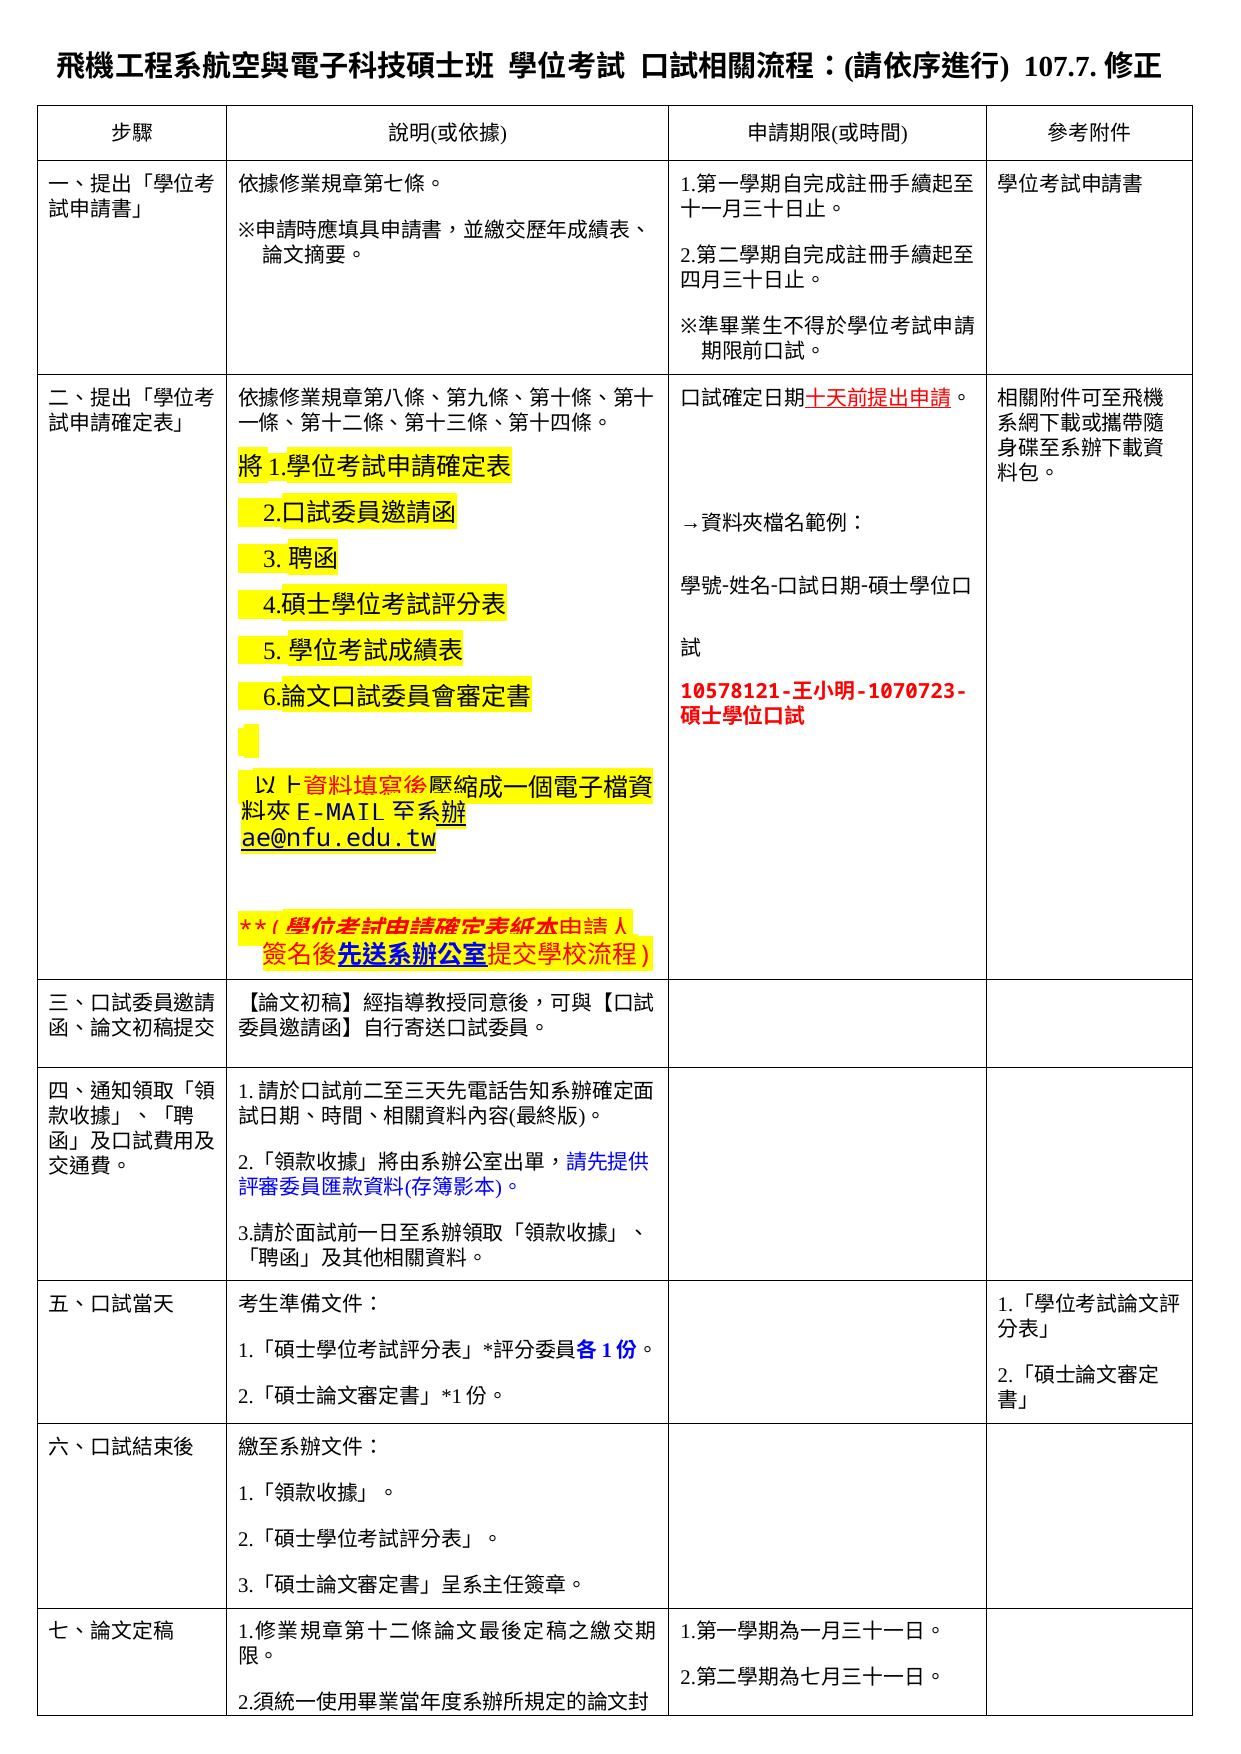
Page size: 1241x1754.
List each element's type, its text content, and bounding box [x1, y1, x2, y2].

table_cell 1.第一學期為一月三十一日。 2.第二學期為七月三十一日。 [669, 1609, 986, 1715]
table_cell [669, 1068, 986, 1280]
table_cell [987, 1424, 1192, 1607]
table_cell 二、提出「學位考試申請確定表」 [38, 375, 226, 979]
table_cell 六、口試結束後 [38, 1424, 226, 1607]
table_cell 相關附件可至飛機系網下載或攜帶隨身碟至系辦下載資料包。 [987, 375, 1192, 979]
table_cell [987, 1068, 1192, 1280]
text 飛機工程系航空與電子科技碩士班 學位考試 口試相關流程：(請依序進行) 107.7. 修正 [37, 43, 1181, 85]
table_cell 1. 請於口試前二至三天先電話告知系辦確定面試日期、時間、相關資料內容(最終版)。 2.「領款收據」將由系辦公室出單，請先提供評審委員匯款資料(存簿影本)。 3.請於面試前一日至系辦領取「領款收據」、「聘函」及其他相關資料。 [227, 1068, 668, 1280]
table_cell [669, 980, 986, 1067]
table_cell 依據修業規章第八條、第九條、第十條、第十一條、第十二條、第十三條、第十四條。 將1.學位考試申請確定表 2.口試委員邀請函 3. 聘函 4.碩士學位考試評分表 5. 學位考試成績表 6.論文口試委員會審定書 以上資料填寫後壓縮成一個電子檔資料夾E-MAIL至系辦ae@nfu.edu.tw **(學位考試申請確定表紙本申請人簽名後先送系辦公室提交學校流程) [227, 375, 668, 979]
table_cell [987, 1609, 1192, 1715]
table_cell 1.「學位考試論文評分表」 2.「碩士論文審定書」 [987, 1281, 1192, 1423]
table_cell [669, 1424, 986, 1607]
table_header 說明(或依據) [227, 106, 668, 160]
table_cell 依據修業規章第七條。 ※申請時應填具申請書，並繳交歷年成績表、論文摘要。 [227, 161, 668, 373]
table_cell 三、口試委員邀請函、論文初稿提交 [38, 980, 226, 1067]
table_cell 四、通知領取「領款收據」、「聘函」及口試費用及交通費。 [38, 1068, 226, 1280]
table_cell 五、口試當天 [38, 1281, 226, 1423]
table_cell 口試確定日期十天前提出申請。 →資料夾檔名範例： 學號-姓名-口試日期-碩士學位口試 10578121-王小明-1070723-碩士學位口試 [669, 375, 986, 979]
table_cell 1.第一學期自完成註冊手續起至十一月三十日止。 2.第二學期自完成註冊手續起至四月三十日止。 ※準畢業生不得於學位考試申請期限前口試。 [669, 161, 986, 373]
table_cell 一、提出「學位考試申請書」 [38, 161, 226, 373]
table_header 申請期限(或時間) [669, 106, 986, 160]
table_cell [987, 980, 1192, 1067]
table_cell 七、論文定稿 [38, 1609, 226, 1715]
table_cell [669, 1281, 986, 1423]
table_cell 【論文初稿】經指導教授同意後，可與【口試委員邀請函】自行寄送口試委員。 [227, 980, 668, 1067]
table_cell 繳至系辦文件： 1.「領款收據」。 2.「碩士學位考試評分表」。 3.「碩士論文審定書」呈系主任簽章。 [227, 1424, 668, 1607]
table_header 步驟 [38, 106, 226, 160]
table_header 參考附件 [987, 106, 1192, 160]
table_cell 考生準備文件： 1.「碩士學位考試評分表」*評分委員各1份。 2.「碩士論文審定書」*1份。 [227, 1281, 668, 1423]
table_cell 1.修業規章第十二條論文最後定稿之繳交期限。 2.須統一使用畢業當年度系辦所規定的論文封 [227, 1609, 668, 1715]
table_cell 學位考試申請書 [987, 161, 1192, 373]
